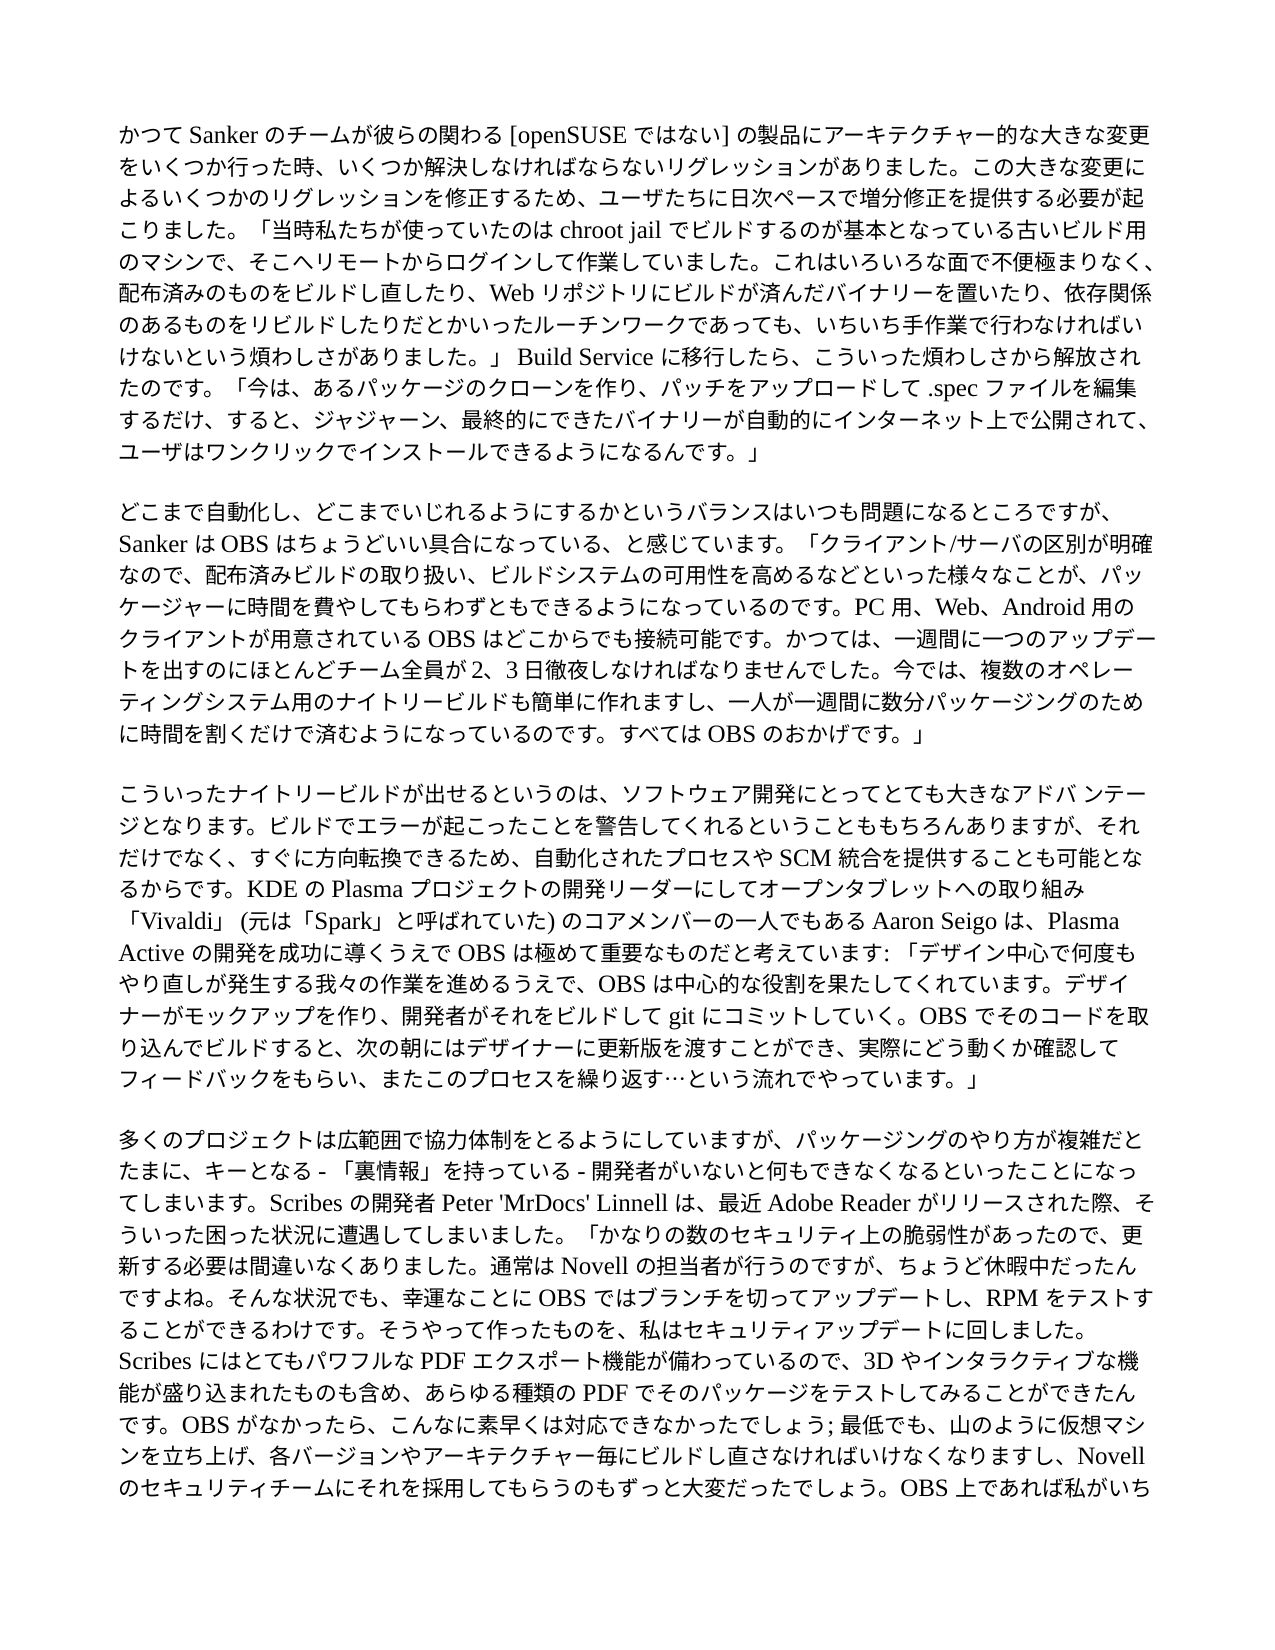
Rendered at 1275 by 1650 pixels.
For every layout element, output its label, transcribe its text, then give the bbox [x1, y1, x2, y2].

text かつて Sanker のチームが彼らの関わる [openSUSE ではない] の製品にアーキテクチャー的な大きな変更をいくつか行った時、いくつか解決しなければならないリグレッションがありました。この大きな変更によるいくつかのリグレッションを修正するため、ユーザたちに日次ペースで増分修正を提供する必要が起こりました。「当時私たちが使っていたのは chroot jail でビルドするのが基本となっている古いビルド用のマシンで、そこへリモートからログインして作業していました。これはいろいろな面で不便極まりなく、配布済みのものをビルドし直したり、Web リポジトリにビルドが済んだバイナリーを置いたり、依存関係のあるものをリビルドしたりだとかいったルーチンワークであっても、いちいち手作業で行わなければいけないという煩わしさがありました。」 Build Service に移行したら、こういった煩わしさから解放されたのです。「今は、あるパッケージのクローンを作り、パッチをアップロードして .spec ファイルを編集するだけ、すると、ジャジャーン、最終的にできたバイナリーが自動的にインターネット上で公開されて、ユーザはワンクリックでインストールできるようになるんです。」 [118, 118, 1157, 466]
text こういったナイトリービルドが出せるというのは、ソフトウェア開発にとってとても大きなアドバ ンテージとなります。ビルドでエラーが起こったことを警告してくれるということももちろんありますが、それだけでなく、すぐに方向転換できるため、自動化されたプロセスや SCM 統合を提供することも可能となるからです。KDE の Plasma プロジェクトの開発リーダーにしてオープンタブレットへの取り組み「Vivaldi」 (元は「Spark」と呼ばれていた) のコアメンバーの一人でもある Aaron Seigo は、Plasma Active の開発を成功に導くうえで OBS は極めて重要なものだと考えています: 「デザイン中心で何度もやり直しが発生する我々の作業を進めるうえで、OBS は中心的な役割を果たしてくれています。デザイナーがモックアップを作り、開発者がそれをビルドして git にコミットしていく。OBS でそのコードを取り込んでビルドすると、次の朝にはデザイナーに更新版を渡すことができ、実際にどう動くか確認してフィードバックをもらい、またこのプロセスを繰り返す…という流れでやっています。」 [118, 777, 1157, 1094]
text 多くのプロジェクトは広範囲で協力体制をとるようにしていますが、パッケージングのやり方が複雑だとたまに、キーとなる - 「裏情報」を持っている - 開発者がいないと何もできなくなるといったことになってしまいます。Scribes の開発者 Peter 'MrDocs' Linnell は、最近 Adobe Reader がリリースされた際、そういった困った状況に遭遇してしまいました。「かなりの数のセキュリティ上の脆弱性があったので、更新する必要は間違いなくありました。通常は Novell の担当者が行うのですが、ちょうど休暇中だったんですよね。そんな状況でも、幸運なことに OBS ではブランチを切ってアップデートし、RPM をテストすることができるわけです。そうやって作ったものを、私はセキュリティアップデートに回しました。Scribes にはとてもパワフルな PDF エクスポート機能が備わっているので、3D やインタラクティブな機能が盛り込まれたものも含め、あらゆる種類の PDF でそのパッケージをテストしてみることができたんです。OBS がなかったら、こんなに素早くは対応できなかったでしょう; 最低でも、山のように仮想マシンを立ち上げ、各バージョンやアーキテクチャー毎にビルドし直さなければいけなくなりますし、Novell のセキュリティチームにそれを採用してもらうのもずっと大変だったでしょう。OBS 上であれば私がいち [118, 1123, 1157, 1503]
text どこまで自動化し、どこまでいじれるようにするかというバランスはいつも問題になるところですが、Sanker は OBS はちょうどいい具合になっている、と感じています。「クライアント/サーバの区別が明確なので、配布済みビルドの取り扱い、ビルドシステムの可用性を高めるなどといった様々なことが、パッケージャーに時間を費やしてもらわずともできるようになっているのです。PC 用、Web、Android 用のクライアントが用意されている OBS はどこからでも接続可能です。かつては、一週間に一つのアップデートを出すのにほとんどチーム全員が2、3日徹夜しなければなりませんでした。今では、複数のオペレーティングシステム用のナイトリービルドも簡単に作れますし、一人が一週間に数分パッケージングのために時間を割くだけで済むようになっているのです。すべては OBS のおかげです。」 [118, 495, 1157, 748]
